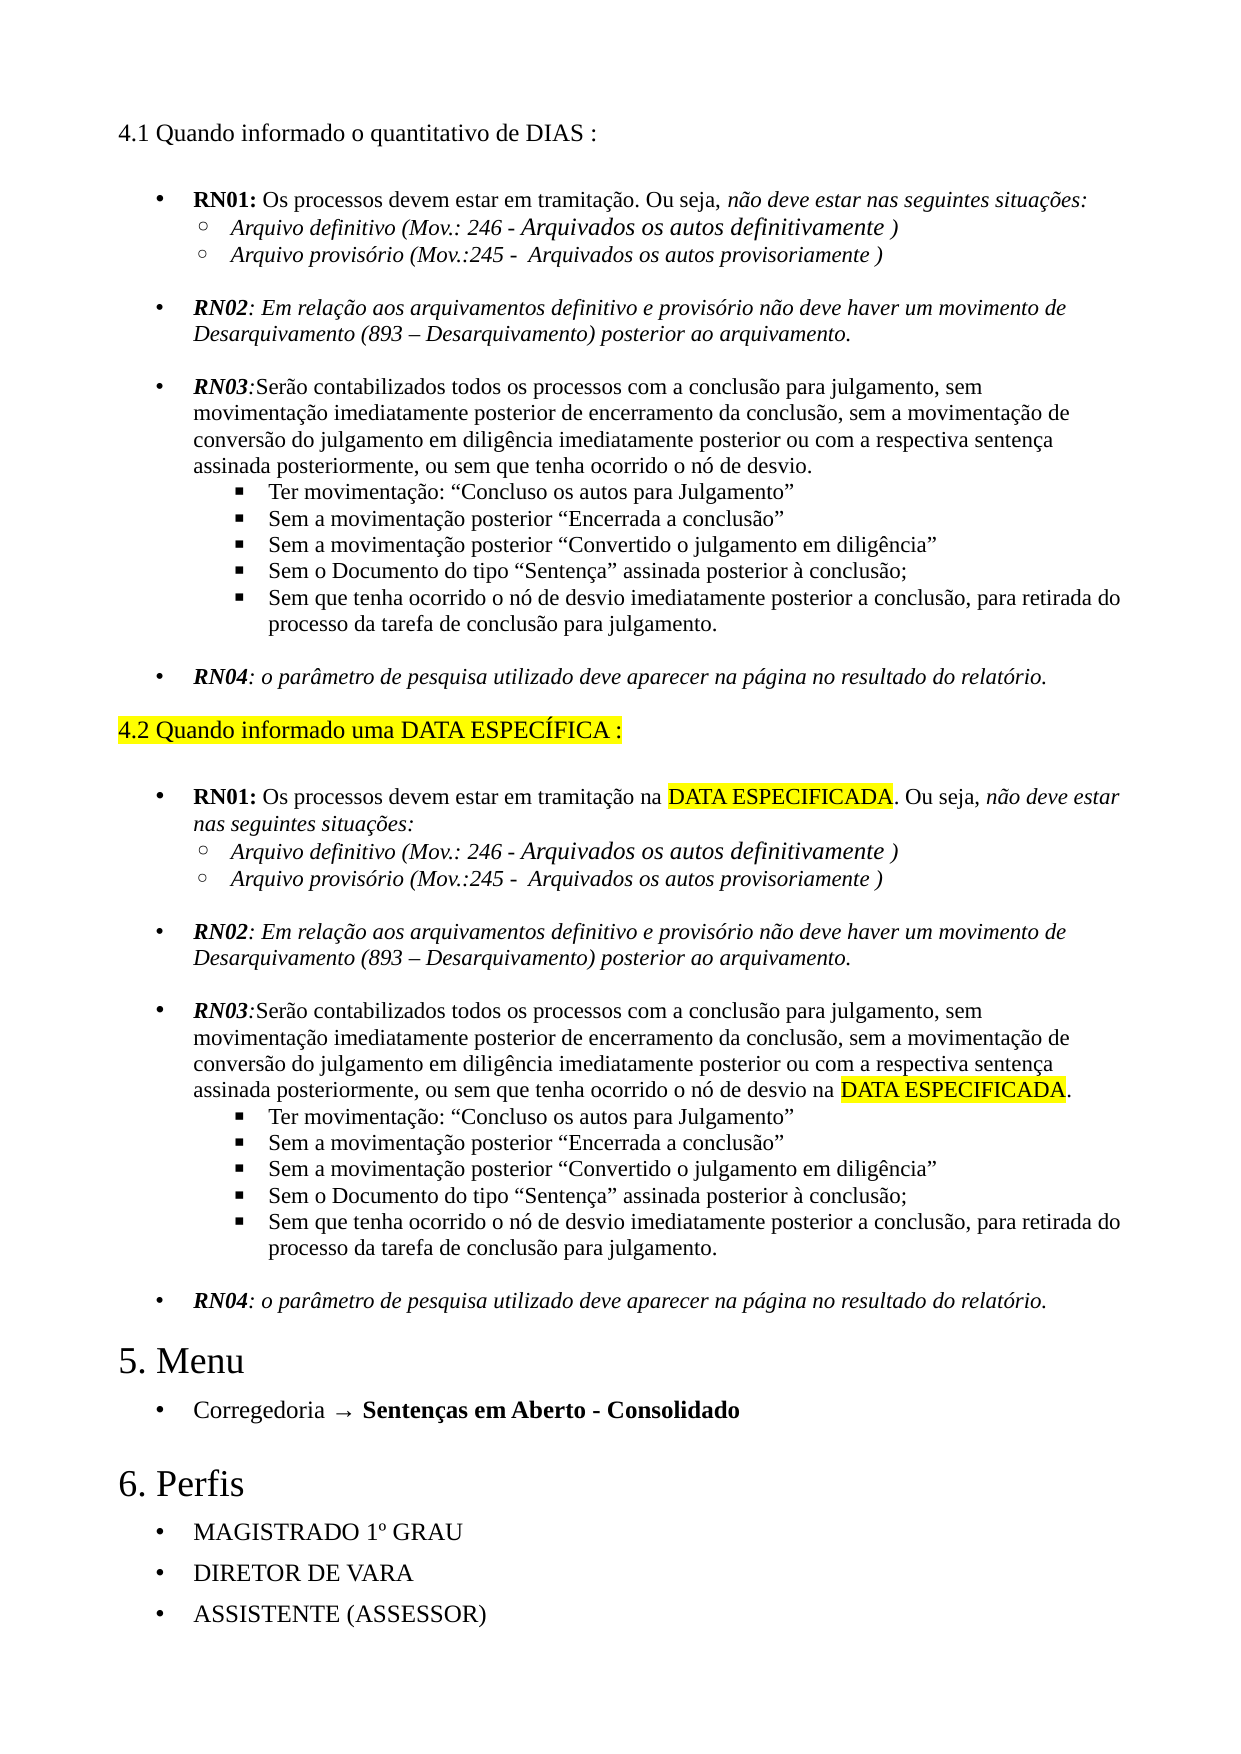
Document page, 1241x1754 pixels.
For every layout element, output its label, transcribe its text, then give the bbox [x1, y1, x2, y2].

subtitle 6. Perfis [118, 1461, 1122, 1504]
list Sem a movimentação posterior “Encerrada a conclusão” [231, 505, 1122, 531]
text 4.2 Quando informado uma DATA ESPECÍFICA : [118, 716, 1122, 744]
list Ter movimentação: “Concluso os autos para Julgamento” [231, 1103, 1122, 1129]
list Arquivo provisório (Mov.:245 - Arquivados os autos provisoriamente ) [193, 241, 1122, 268]
list RN01: Os processos devem estar em tramitação. Ou seja, não deve estar nas seguintes situações: [156, 186, 1122, 212]
list Sem o Documento do tipo “Sentença” assinada posterior à conclusão; [231, 1182, 1122, 1208]
list Sem a movimentação posterior “Convertido o julgamento em diligência” [231, 1155, 1122, 1182]
list Arquivo definitivo (Mov.: 246 - Arquivados os autos definitivamente ) [193, 836, 1122, 865]
list RN04: o parâmetro de pesquisa utilizado deve aparecer na página no resultado do relatório. [156, 1287, 1122, 1313]
list MAGISTRADO 1º GRAU [156, 1517, 1122, 1546]
list RN04: o parâmetro de pesquisa utilizado deve aparecer na página no resultado do relatório. [156, 663, 1122, 689]
list Arquivo provisório (Mov.:245 - Arquivados os autos provisoriamente ) [193, 865, 1122, 891]
list Sem que tenha ocorrido o nó de desvio imediatamente posterior a conclusão, para retirada do processo da tarefa de conclusão para julgamento. [231, 584, 1122, 637]
list Sem a movimentação posterior “Encerrada a conclusão” [231, 1129, 1122, 1155]
list Arquivo definitivo (Mov.: 246 - Arquivados os autos definitivamente ) [193, 212, 1122, 241]
list ASSISTENTE (ASSESSOR) [156, 1599, 1122, 1628]
list RN02: Em relação aos arquivamentos definitivo e provisório não deve haver um movimento de Desarquivamento (893 – Desarquivamento) posterior ao arquivamento. [156, 294, 1122, 347]
list Sem a movimentação posterior “Convertido o julgamento em diligência” [231, 531, 1122, 557]
list Ter movimentação: “Concluso os autos para Julgamento” [231, 478, 1122, 505]
list RN02: Em relação aos arquivamentos definitivo e provisório não deve haver um movimento de Desarquivamento (893 – Desarquivamento) posterior ao arquivamento. [156, 918, 1122, 971]
list RN03:Serão contabilizados todos os processos com a conclusão para julgamento, sem movimentação imediatamente posterior de encerramento da conclusão, sem a movimentação de conversão do julgamento em diligência imediatamente posterior ou com a respectiva sentença assinada posteriormente, ou sem que tenha ocorrido o nó de desvio na DATA ESPECIFICADA. [156, 997, 1122, 1103]
list RN03:Serão contabilizados todos os processos com a conclusão para julgamento, sem movimentação imediatamente posterior de encerramento da conclusão, sem a movimentação de conversão do julgamento em diligência imediatamente posterior ou com a respectiva sentença assinada posteriormente, ou sem que tenha ocorrido o nó de desvio. [156, 373, 1122, 478]
list RN01: Os processos devem estar em tramitação na DATA ESPECIFICADA. Ou seja, não deve estar nas seguintes situações: [156, 783, 1122, 836]
list Sem que tenha ocorrido o nó de desvio imediatamente posterior a conclusão, para retirada do processo da tarefa de conclusão para julgamento. [231, 1208, 1122, 1261]
list Corregedoria → Sentenças em Aberto - Consolidado [156, 1395, 1122, 1423]
list DIRETOR DE VARA [156, 1558, 1122, 1587]
list Sem o Documento do tipo “Sentença” assinada posterior à conclusão; [231, 557, 1122, 584]
subtitle 5. Menu [118, 1338, 1122, 1382]
text 4.1 Quando informado o quantitativo de DIAS : [118, 118, 1122, 147]
